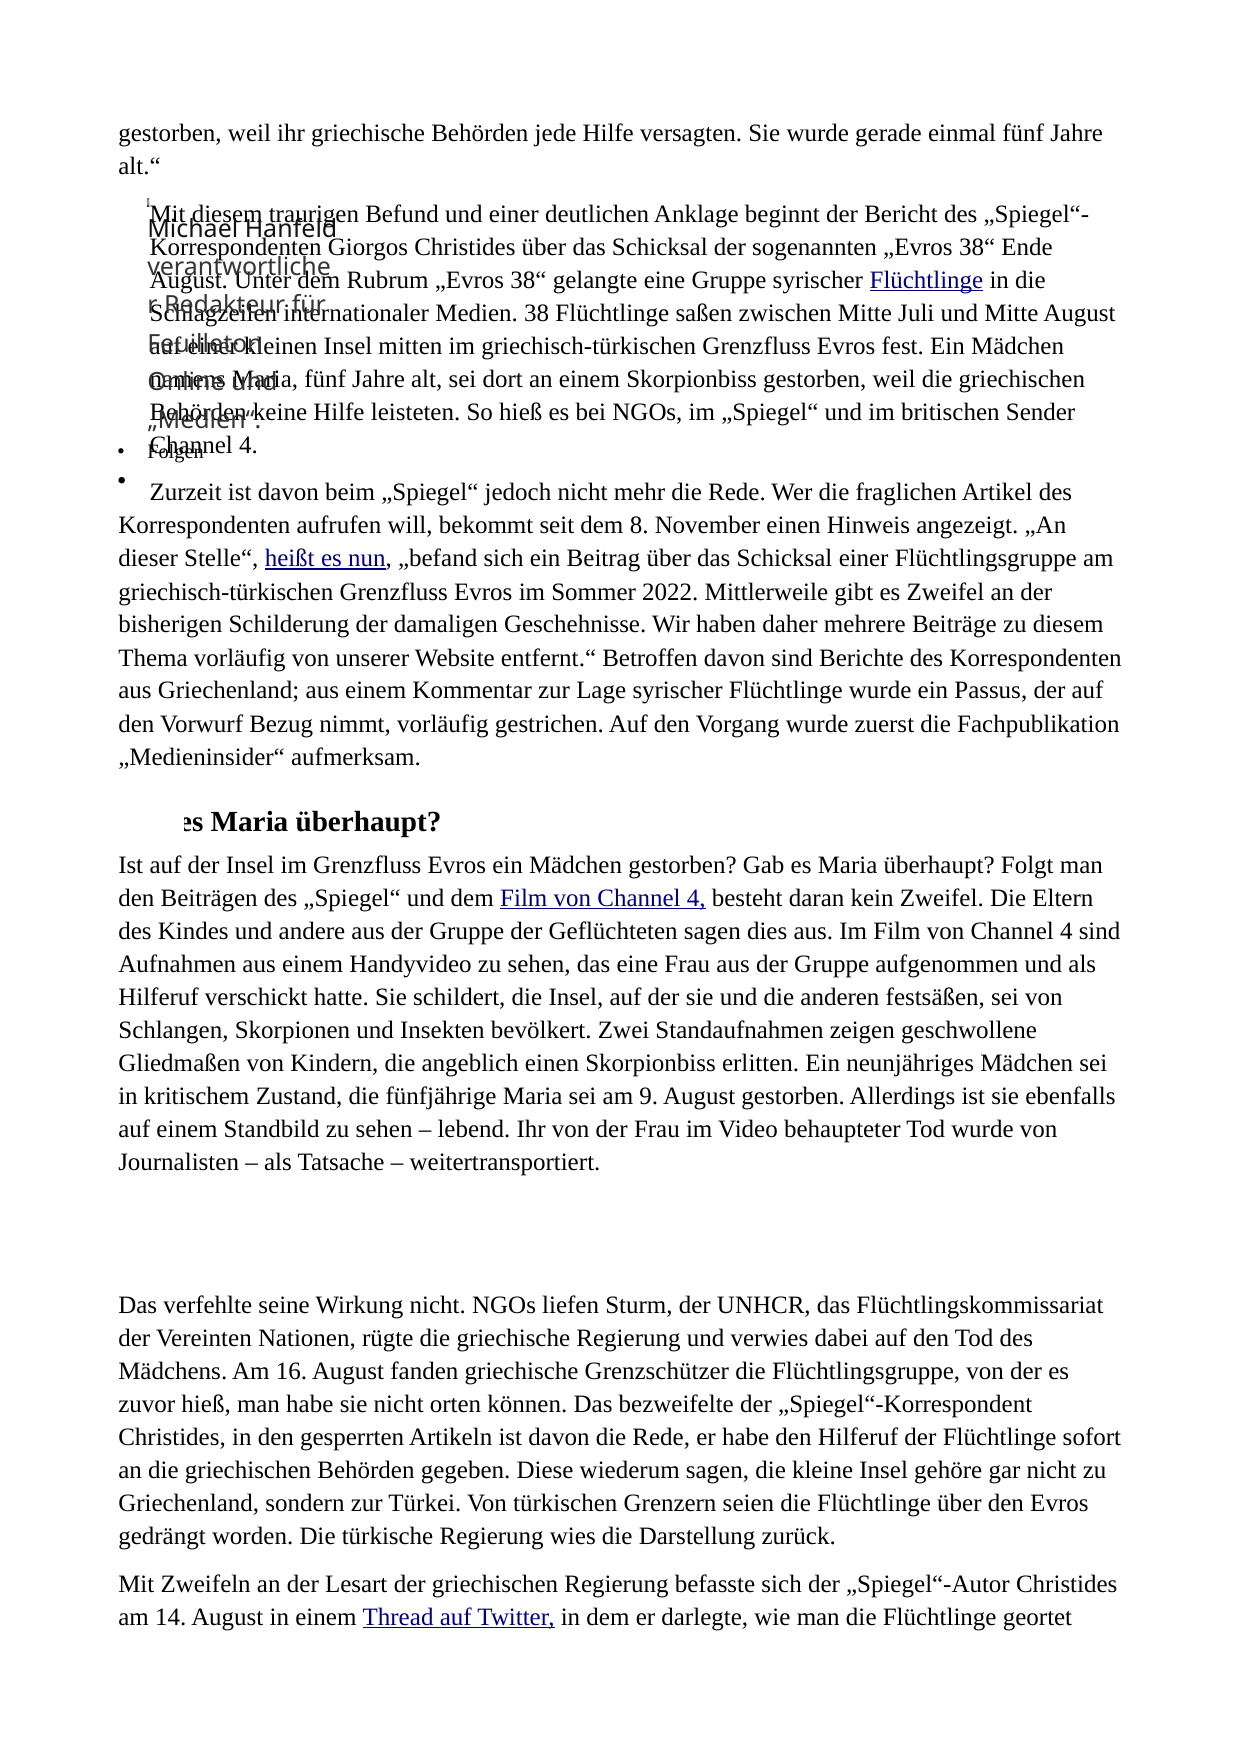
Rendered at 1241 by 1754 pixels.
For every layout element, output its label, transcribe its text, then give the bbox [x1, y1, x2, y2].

text Ist auf der Insel im Grenzfluss Evros ein Mädchen gestorben? Gab es Maria überhaupt? Folgt man den Beiträgen des „Spiegel“ und dem Film von Channel 4, besteht daran kein Zweifel. Die Eltern des Kindes und andere aus der Gruppe der Geflüchteten sagen dies aus. Im Film von Channel 4 sind Aufnahmen aus einem Handyvideo zu sehen, das eine Frau aus der Gruppe aufgenommen und als Hilferuf verschickt hatte. Sie schildert, die Insel, auf der sie und die anderen festsäßen, sei von Schlangen, Skorpionen und Insekten bevölkert. Zwei Standaufnahmen zeigen geschwollene Gliedmaßen von Kindern, die angeblich einen Skorpionbiss erlitten. Ein neunjähriges Mädchen sei in kritischem Zustand, die fünfjährige Maria sei am 9. August gestorben. Allerdings ist sie ebenfalls auf einem Standbild zu sehen – lebend. Ihr von der Frau im Video behaupteter Tod wurde von Journalisten – als Tatsache – weitertransportiert. [118, 850, 1122, 1176]
subtitle Gab es Maria überhaupt? [118, 804, 1122, 837]
text Mit diesem traurigen Befund und einer deutlichen Anklage beginnt der Bericht des „Spiegel“-Korrespondenten Giorgos Christides über das Schicksal der sogenannten „Evros 38“ Ende August. Unter dem Rubrum „Evros 38“ gelangte eine Gruppe syrischer Flüchtlinge in die Schlagzeilen internationaler Medien. 38 Flüchtlinge saßen zwischen Mitte Juli und Mitte August auf einer kleinen Insel mitten im griechisch-türkischen Grenzfluss Evros fest. Ein Mädchen namens Maria, fünf Jahre alt, sei dort an einem Skorpionbiss gestorben, weil die griechischen Behörden keine Hilfe leisteten. So hieß es bei NGOs, im „Spiegel“ und im britischen Sender Channel 4. [118, 199, 1122, 495]
text Das verfehlte seine Wirkung nicht. NGOs liefen Sturm, der UNHCR, das Flüchtlingskommissariat der Vereinten Nationen, rügte die griechische Regierung und verwies dabei auf den Tod des Mädchens. Am 16. August fanden griechische Grenzschützer die Flüchtlingsgruppe, von der es zuvor hieß, man habe sie nicht orten können. Das bezweifelte der „Spiegel“-Korrespondent Christides, in den gesperrten Artikeln ist davon die Rede, er habe den Hilferuf der Flüchtlinge sofort an die griechischen Behörden gegeben. Diese wiederum sagen, die kleine Insel gehöre gar nicht zu Griechenland, sondern zur Türkei. Von türkischen Grenzern seien die Flüchtlinge über den Evros gedrängt worden. Die türkische Regierung wies die Darstellung zurück. [118, 1290, 1122, 1550]
text Zurzeit ist davon beim „Spiegel“ jedoch nicht mehr die Rede. Wer die fraglichen Artikel des Korrespondenten aufrufen will, bekommt seit dem 8. November einen Hinweis angezeigt. „An dieser Stelle“, heißt es nun, „befand sich ein Beitrag über das Schicksal einer Flüchtlingsgruppe am griechisch-türkischen Grenzfluss Evros im Sommer 2022. Mittlerweile gibt es Zweifel an der bisherigen Schilderung der damaligen Geschehnisse. Wir haben daher mehrere Beiträge zu diesem Thema vorläufig von unserer Website entfernt.“ Betroffen davon sind Berichte des Korrespondenten aus Griechenland; aus einem Kommentar zur Lage syrischer Flüchtlinge wurde ein Passus, der auf den Vorwurf Bezug nimmt, vorläufig gestrichen. Auf den Vorgang wurde zuerst die Fachpublikation „Medieninsider“ aufmerksam. [118, 477, 1122, 770]
text gestorben, weil ihr griechische Behörden jede Hilfe versagten. Sie wurde gerade einmal fünf Jahre alt.“ [118, 118, 1122, 180]
text Mit Zweifeln an der Lesart der griechischen Regierung befasste sich der „Spiegel“-Autor Christides am 14. August in einem Thread auf Twitter, in dem er darlegte, wie man die Flüchtlinge geortet [118, 1569, 1122, 1630]
